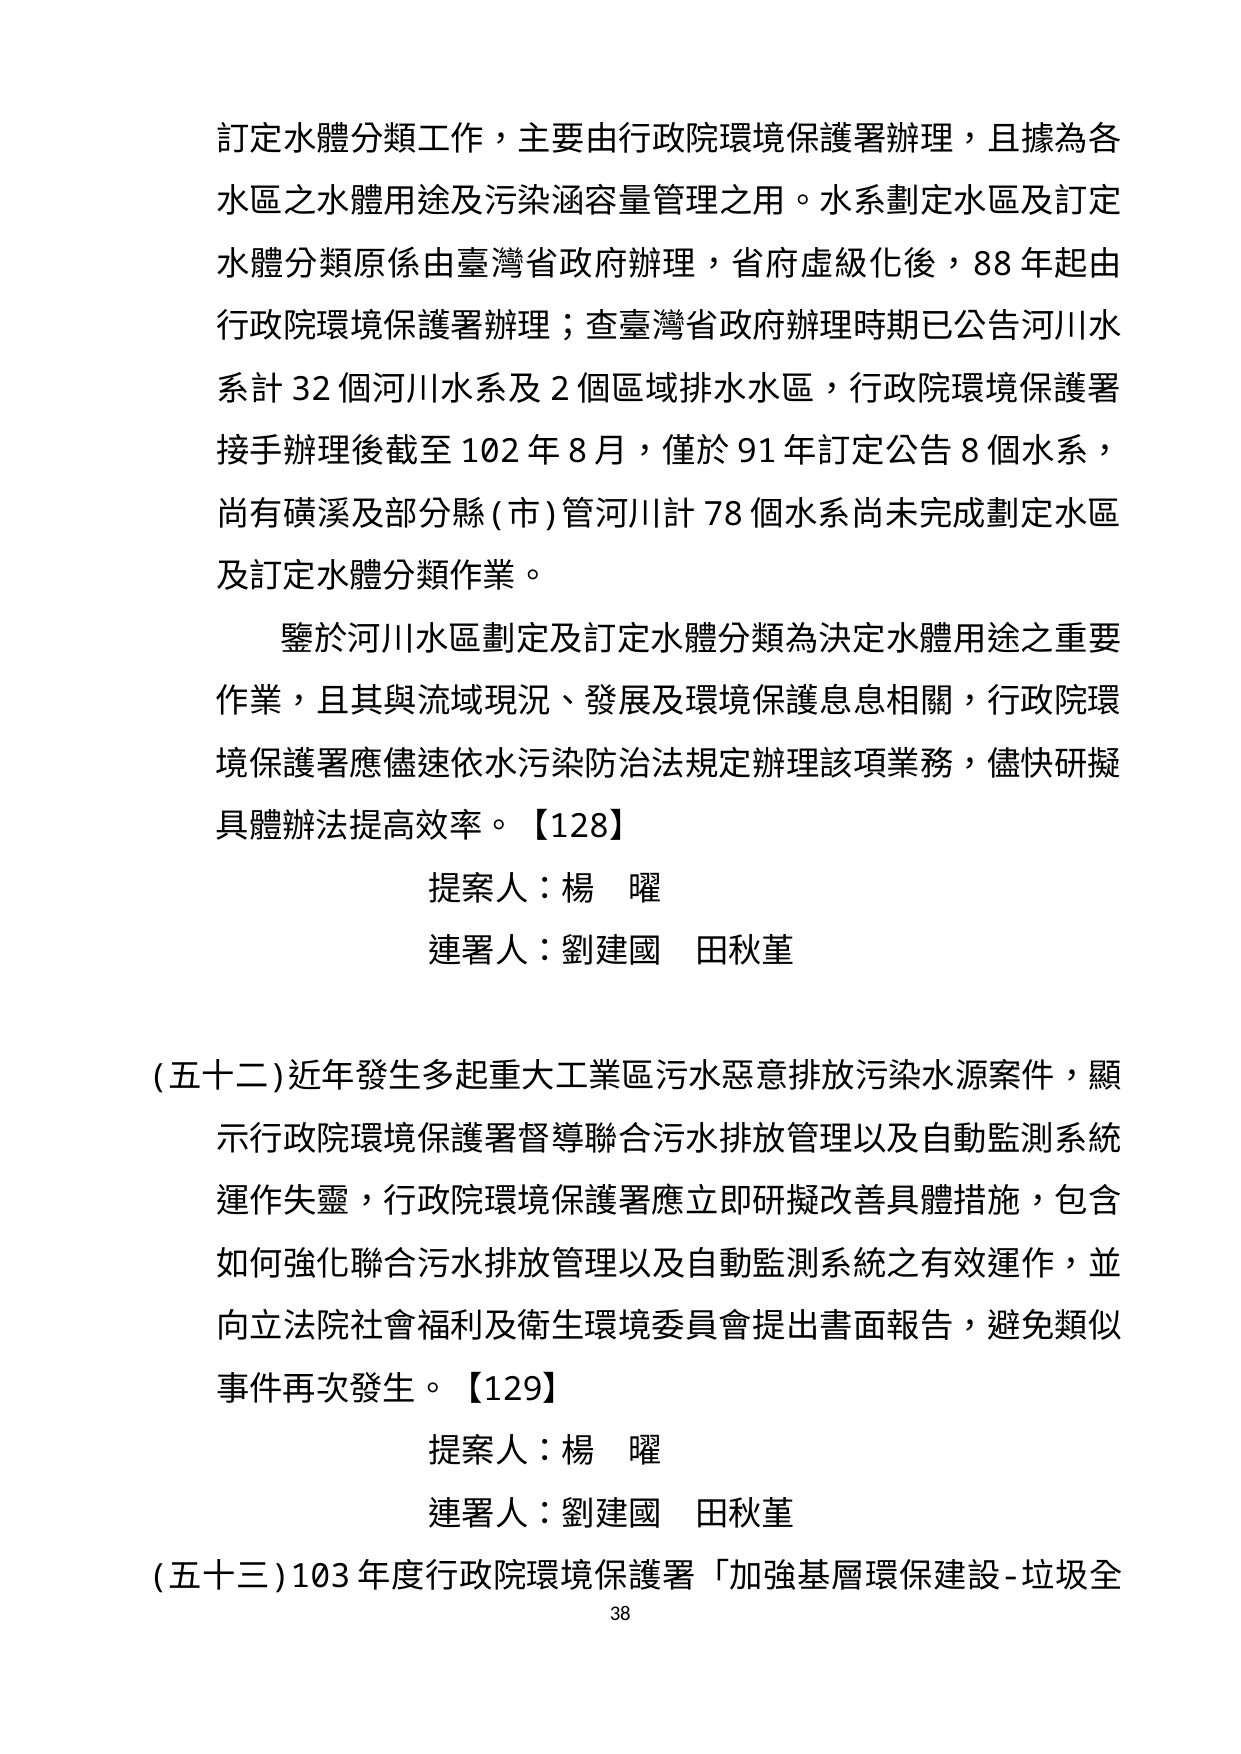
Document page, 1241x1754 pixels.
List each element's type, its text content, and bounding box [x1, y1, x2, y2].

text 連署人：劉建國 田秋堇 [118, 907, 1122, 969]
text 鑒於河川水區劃定及訂定水體分類為決定水體用途之重要作業，且其與流域現況、發展及環境保護息息相關，行政院環境保護署應儘速依水污染防治法規定辦理該項業務，儘快研擬具體辦法提高效率。【128】 [216, 594, 1122, 844]
text (五十三)103年度行政院環境保護署「加強基層環保建設-垃圾全分類零廢棄及廢棄物緊急應變計畫」計畫內容包含於離島地區辦理興設生質能源中心工作，預算2億3,720萬元。由於生質能技術屬於新興科技，於我國首次試辦，不論未來於離島採行「熱裂解 」、「厭氧消化」、「高效堆肥」何種技術，皆對於地方環境產生衝擊。行政院環境保護署應儘快至離島縣市，辦理公聽會，詳細與地方居民與相關代表，充分說明未來營運規劃、可能產生之臭味疑慮、相關技術安全性疑慮等，以及設置完成後未來交由地方自行營運時，中央將提供何種技術與經費協助，相關問題務必與地方充分溝通與說明。行政院環境保護署並應對離島縣市設置生質能中心相關規劃，向立法院社會福利及衛生環境委員會提出書面報告。【130】 [148, 1532, 1122, 1594]
text (五十二)近年發生多起重大工業區污水惡意排放污染水源案件，顯示行政院環境保護署督導聯合污水排放管理以及自動監測系統運作失靈，行政院環境保護署應立即研擬改善具體措施，包含如何強化聯合污水排放管理以及自動監測系統之有效運作，並向立法院社會福利及衛生環境委員會提出書面報告，避免類似事件再次發生。【129】 [148, 1032, 1122, 1407]
text 提案人：楊 曜 [118, 1407, 1122, 1469]
text 連署人：劉建國 田秋堇 [118, 1469, 1122, 1532]
text (五十一)水污染防治法第6條規定：「中央主管機關應依水體特質及其所在地之情況，劃定水區，訂定水體分類及水質標準。」、「前項之水區劃定、水體分類及水質標準，中央主管機關得交直轄巿、縣（巿）主管機關為之。」、「劃定水區應由主管機關會商水體用途相關單位訂定之。」是以各水系之劃定水區，訂定水體分類工作，主要由行政院環境保護署辦理，且據為各水區之水體用途及污染涵容量管理之用。水系劃定水區及訂定水體分類原係由臺灣省政府辦理，省府虛級化後，88年起由行政院環境保護署辦理；查臺灣省政府辦理時期已公告河川水系計32個河川水系及2個區域排水水區，行政院環境保護署接手辦理後截至102年8月，僅於91年訂定公告8個水系，尚有磺溪及部分縣(市)管河川計78個水系尚未完成劃定水區及訂定水體分類作業。 [148, 94, 1122, 594]
text 提案人：楊 曜 [118, 844, 1122, 907]
